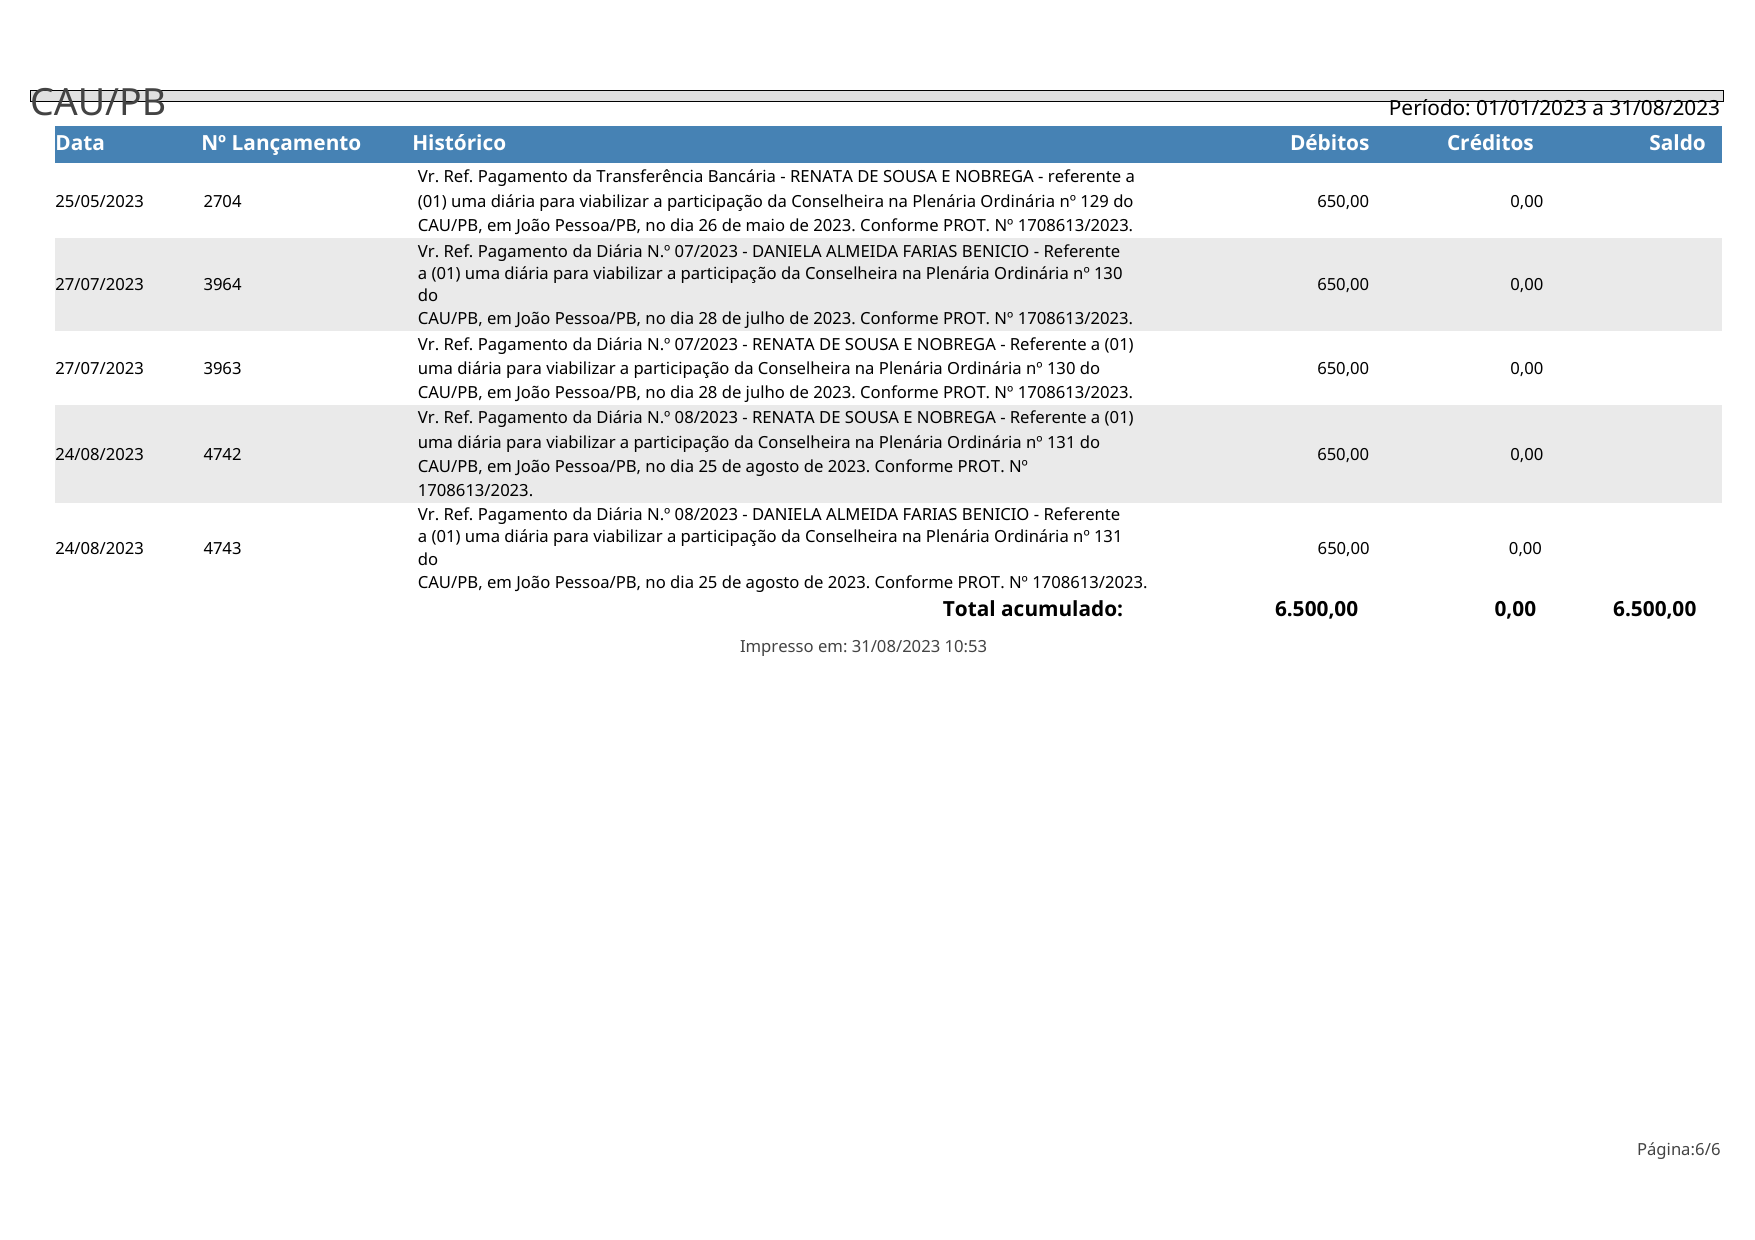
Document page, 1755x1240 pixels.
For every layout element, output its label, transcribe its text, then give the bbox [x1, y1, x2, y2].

table_cell 24/08/2023 [55, 405, 201, 503]
table_cell Débitos [1290, 126, 1447, 163]
table_cell [1718, 594, 1722, 635]
table_cell 27/07/2023 [55, 331, 201, 404]
table_cell [1718, 503, 1722, 594]
table_cell 6.500,00 [1613, 594, 1718, 635]
table_cell Créditos [1447, 126, 1649, 163]
table_cell [55, 594, 201, 635]
table_cell Histórico [412, 126, 1290, 163]
table_cell Vr. Ref. Pagamento da Diária N.º 08/2023 - RENATA DE SOUSA E NOBREGA - Referente a (01) uma diária para viabilizar a participação da Conselheira na Plenária Ordinária nº 131 do CAU/PB, em João Pessoa/PB, no dia 25 de agosto de 2023. Conforme PROT. Nº 1708613/2023. [412, 405, 1290, 503]
table_cell 27/07/2023 [55, 238, 201, 331]
table_cell Total acumulado: [412, 594, 1275, 635]
table_cell 650,00 [1275, 503, 1447, 594]
table_cell Vr. Ref. Pagamento da Diária N.º 07/2023 - DANIELA ALMEIDA FARIAS BENICIO - Referente a (01) uma diária para viabilizar a participação da Conselheira na Plenária Ordinária nº 130 do CAU/PB, em João Pessoa/PB, no dia 28 de julho de 2023. Conforme PROT. Nº 1708613/2023. [412, 238, 1290, 331]
table_cell [1649, 405, 1722, 503]
table_cell 0,00 [1447, 331, 1649, 404]
table_cell 0,00 [1447, 405, 1649, 503]
table_cell 650,00 [1290, 331, 1447, 404]
table_cell 0,00 [1447, 594, 1613, 635]
table_cell 650,00 [1290, 238, 1447, 331]
table_cell 4742 [201, 405, 412, 503]
table_cell Vr. Ref. Pagamento da Transferência Bancária - RENATA DE SOUSA E NOBREGA - referente a (01) uma diária para viabilizar a participação da Conselheira na Plenária Ordinária nº 129 do CAU/PB, em João Pessoa/PB, no dia 26 de maio de 2023. Conforme PROT. Nº 1708613/2023. [412, 164, 1290, 238]
text Impresso em: 31/08/2023 10:53 [34, 635, 1693, 658]
table_cell Data [55, 126, 201, 163]
table_cell 0,00 [1447, 238, 1649, 331]
table_cell 650,00 [1290, 164, 1447, 238]
table_cell [1649, 164, 1722, 238]
table_cell 2704 [201, 164, 412, 238]
table_cell 6.500,00 [1275, 594, 1447, 635]
table_cell 0,00 [1447, 164, 1649, 238]
table_cell Vr. Ref. Pagamento da Diária N.º 07/2023 - RENATA DE SOUSA E NOBREGA - Referente a (01) uma diária para viabilizar a participação da Conselheira na Plenária Ordinária nº 130 do CAU/PB, em João Pessoa/PB, no dia 28 de julho de 2023. Conforme PROT. Nº 1708613/2023. [412, 331, 1290, 404]
table_cell 0,00 [1447, 503, 1613, 594]
table_cell 650,00 [1290, 405, 1447, 503]
table_cell 3963 [201, 331, 412, 404]
table_cell Nº Lançamento [201, 126, 412, 163]
table_cell [1613, 503, 1718, 594]
table_cell [201, 594, 412, 635]
table_cell 3964 [201, 238, 412, 331]
table_cell 24/08/2023 [55, 503, 201, 594]
table_cell 4743 [201, 503, 412, 594]
table_cell [1649, 331, 1722, 404]
table_cell Vr. Ref. Pagamento da Diária N.º 08/2023 - DANIELA ALMEIDA FARIAS BENICIO - Referente a (01) uma diária para viabilizar a participação da Conselheira na Plenária Ordinária nº 131 do CAU/PB, em João Pessoa/PB, no dia 25 de agosto de 2023. Conforme PROT. Nº 1708613/2023. [412, 503, 1275, 594]
table_cell [1649, 238, 1722, 331]
table_cell 25/05/2023 [55, 164, 201, 238]
table_cell Saldo [1649, 126, 1722, 163]
